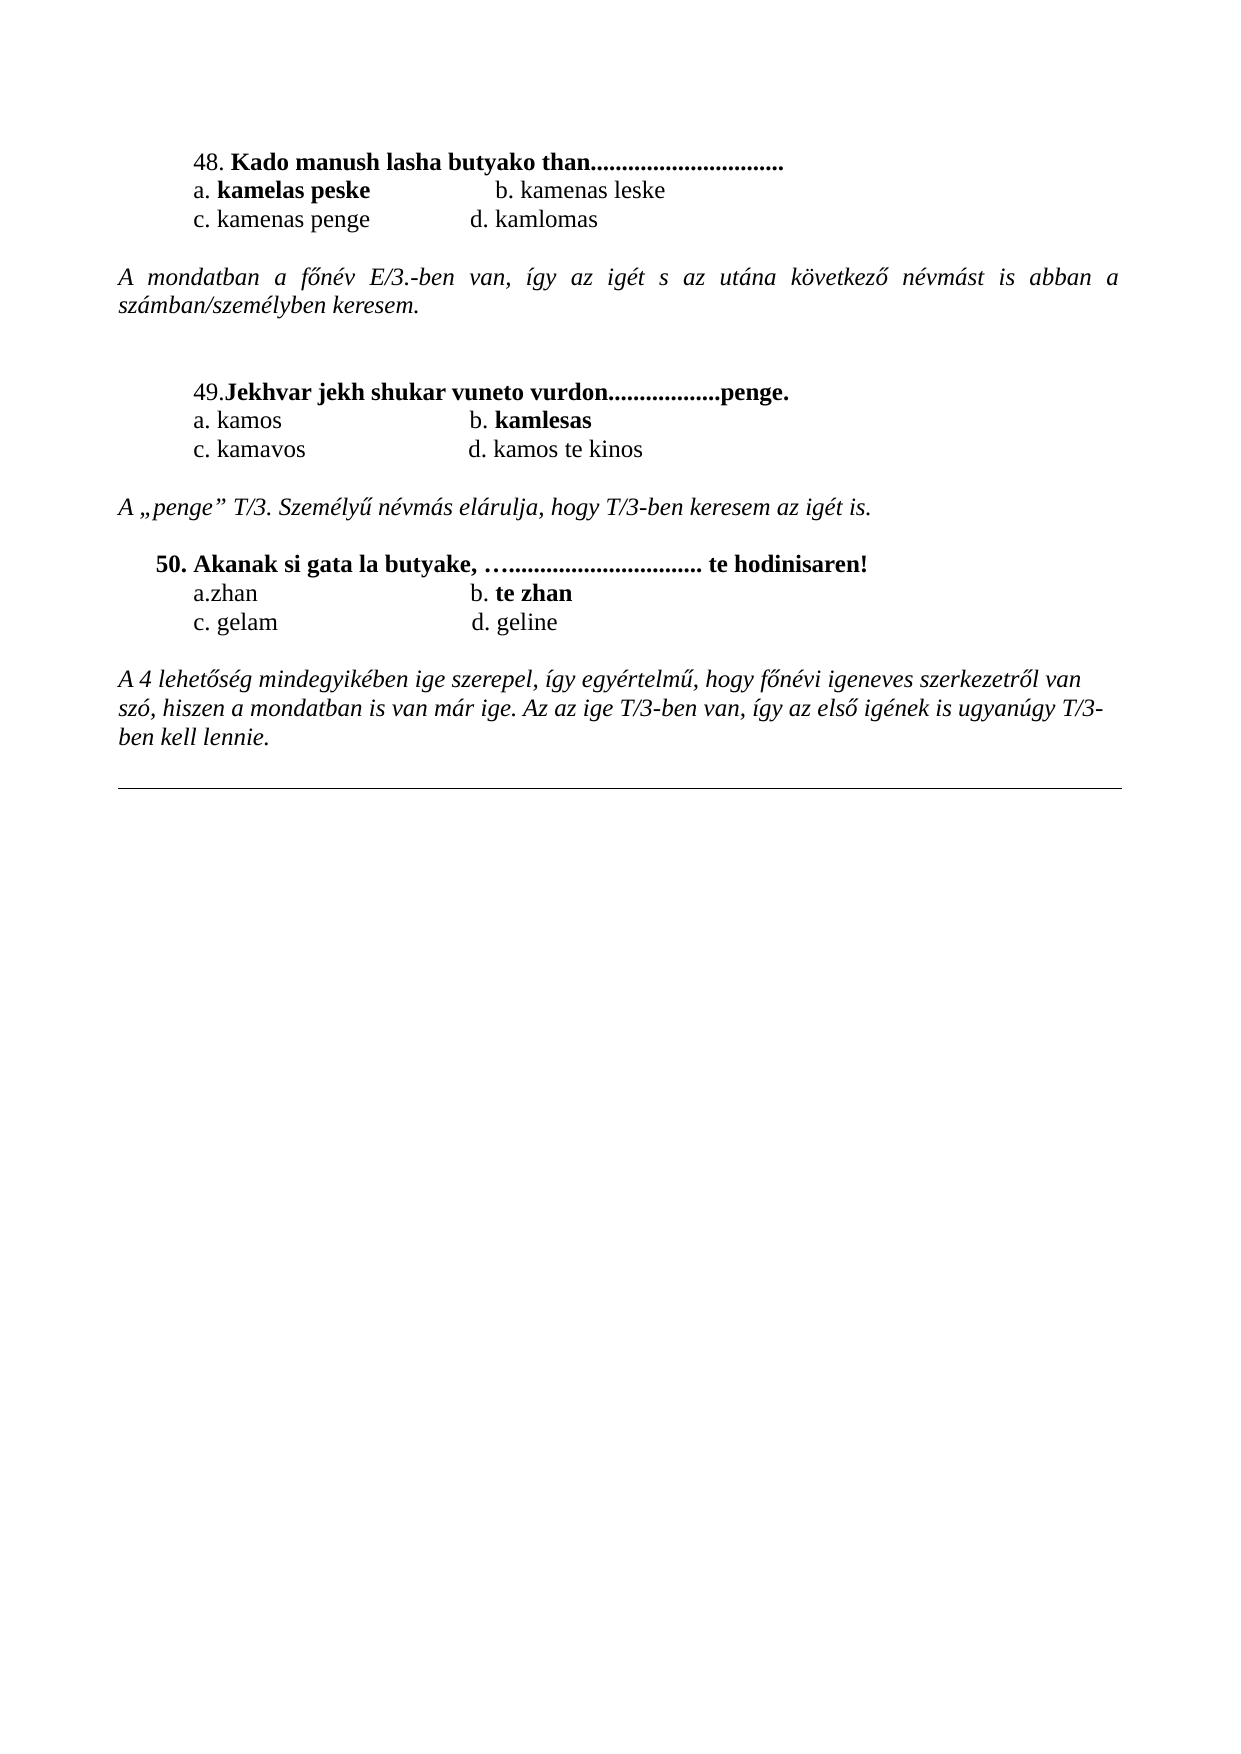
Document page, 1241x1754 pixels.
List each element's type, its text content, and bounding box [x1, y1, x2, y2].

list 48. Kado manush lasha butyako than............................... [156, 147, 1122, 176]
text A mondatban a főnév E/3.-ben van, így az igét s az utána következő névmást is abban a számban/személyben keresem. [118, 262, 1122, 319]
list a.zhan b. te zhan [156, 578, 1122, 607]
list 49.Jekhvar jekh shukar vuneto vurdon..................penge. [156, 377, 1122, 406]
list a. kamos b. kamlesas [156, 406, 1122, 434]
text A „penge” T/3. Személyű névmás elárulja, hogy T/3-ben keresem az igét is. [118, 492, 1122, 521]
list c. kamavos d. kamos te kinos [156, 434, 1122, 463]
list a. kamelas peske b. kamenas leske [156, 176, 1122, 204]
text A 4 lehetőség mindegyikében ige szerepel, így egyértelmű, hogy főnévi igeneves szerkezetről van szó, hiszen a mondatban is van már ige. Az az ige T/3-ben van, így az első igének is ugyanúgy T/3-ben kell lennie. [118, 664, 1122, 751]
list c. kamenas penge d. kamlomas [156, 204, 1122, 233]
list Akanak si gata la butyake, …............................... te hodinisaren! [156, 549, 1122, 578]
list c. gelam d. geline [156, 607, 1122, 636]
